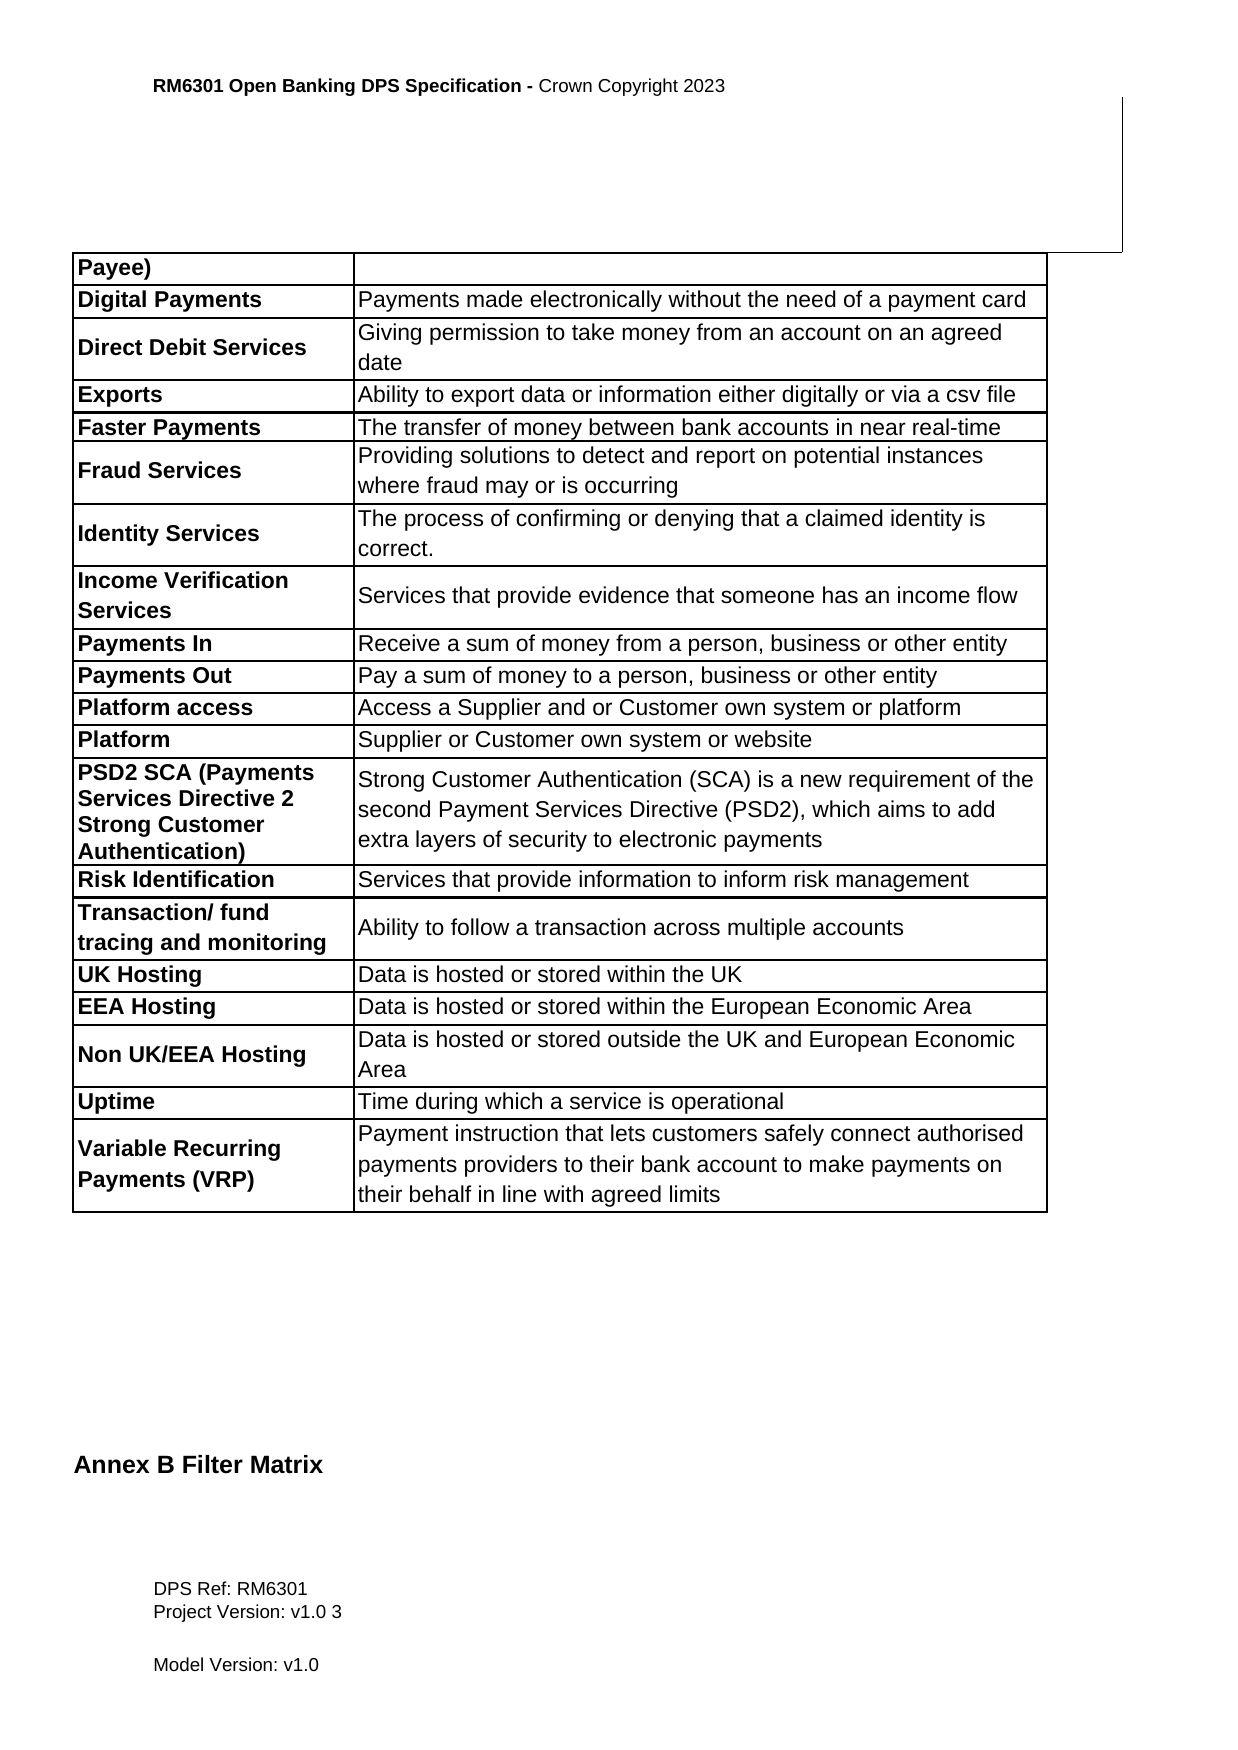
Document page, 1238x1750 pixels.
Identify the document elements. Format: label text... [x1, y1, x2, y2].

table_cell [355, 254, 1046, 284]
table_cell Income Verification Services [74, 567, 353, 627]
table_cell Data is hosted or stored outside the UK and European Economic Area [355, 1026, 1046, 1086]
table_cell The process of confirming or denying that a claimed identity is correct. [355, 505, 1046, 565]
table_cell Receive a sum of money from a person, business or other entity [355, 630, 1046, 660]
table_cell Digital Payments [74, 286, 353, 317]
table_cell Supplier or Customer own system or website [355, 726, 1046, 757]
table_cell The transfer of money between bank accounts in near real-time [355, 414, 1046, 440]
table_cell Services that provide information to inform risk management [355, 866, 1046, 896]
table_cell Payments Out [74, 662, 353, 692]
table_cell EEA Hosting [74, 993, 353, 1023]
table_cell Strong Customer Authentication (SCA) is a new requirement of the second Payment Services Directive (PSD2), which aims to add extra layers of security to electronic payments [355, 759, 1046, 864]
table_cell Ability to follow a transaction across multiple accounts [355, 899, 1046, 959]
table_cell Uptime [74, 1088, 353, 1118]
table_cell Platform access [74, 694, 353, 724]
table_cell Faster Payments [74, 414, 353, 440]
table_cell Access a Supplier and or Customer own system or platform [355, 694, 1046, 724]
table_cell Payments made electronically without the need of a payment card [355, 286, 1046, 317]
table_cell Direct Debit Services [74, 319, 353, 379]
table_cell Exports [74, 381, 353, 411]
table_cell Risk Identification [74, 866, 353, 896]
table_cell Non UK/EEA Hosting [74, 1026, 353, 1086]
table_cell PSD2 SCA (Payments Services Directive 2 Strong Customer Authentication) [74, 759, 353, 864]
text Annex B Filter Matrix [73, 1450, 1122, 1479]
table_cell Data is hosted or stored within the UK [355, 961, 1046, 991]
table_cell Time during which a service is operational [355, 1088, 1046, 1118]
table_cell Data is hosted or stored within the European Economic Area [355, 993, 1046, 1023]
table_cell Ability to export data or information either digitally or via a csv file [355, 381, 1046, 411]
table_cell Pay a sum of money to a person, business or other entity [355, 662, 1046, 692]
table_cell Platform [74, 726, 353, 757]
table_cell Identity Services [74, 505, 353, 565]
table_cell Payee) [74, 254, 353, 284]
table_cell Services that provide evidence that someone has an income flow [355, 567, 1046, 627]
table_cell Payment instruction that lets customers safely connect authorised payments providers to their bank account to make payments on their behalf in line with agreed limits [355, 1120, 1046, 1211]
table_cell Giving permission to take money from an account on an agreed date [355, 319, 1046, 379]
table_cell Payments In [74, 630, 353, 660]
table_cell Variable Recurring Payments (VRP) [74, 1120, 353, 1211]
table_cell UK Hosting [74, 961, 353, 991]
table_cell Providing solutions to detect and report on potential instances where fraud may or is occurring [355, 442, 1046, 502]
table_cell Transaction/ fund tracing and monitoring [74, 899, 353, 959]
table_cell Fraud Services [74, 442, 353, 502]
